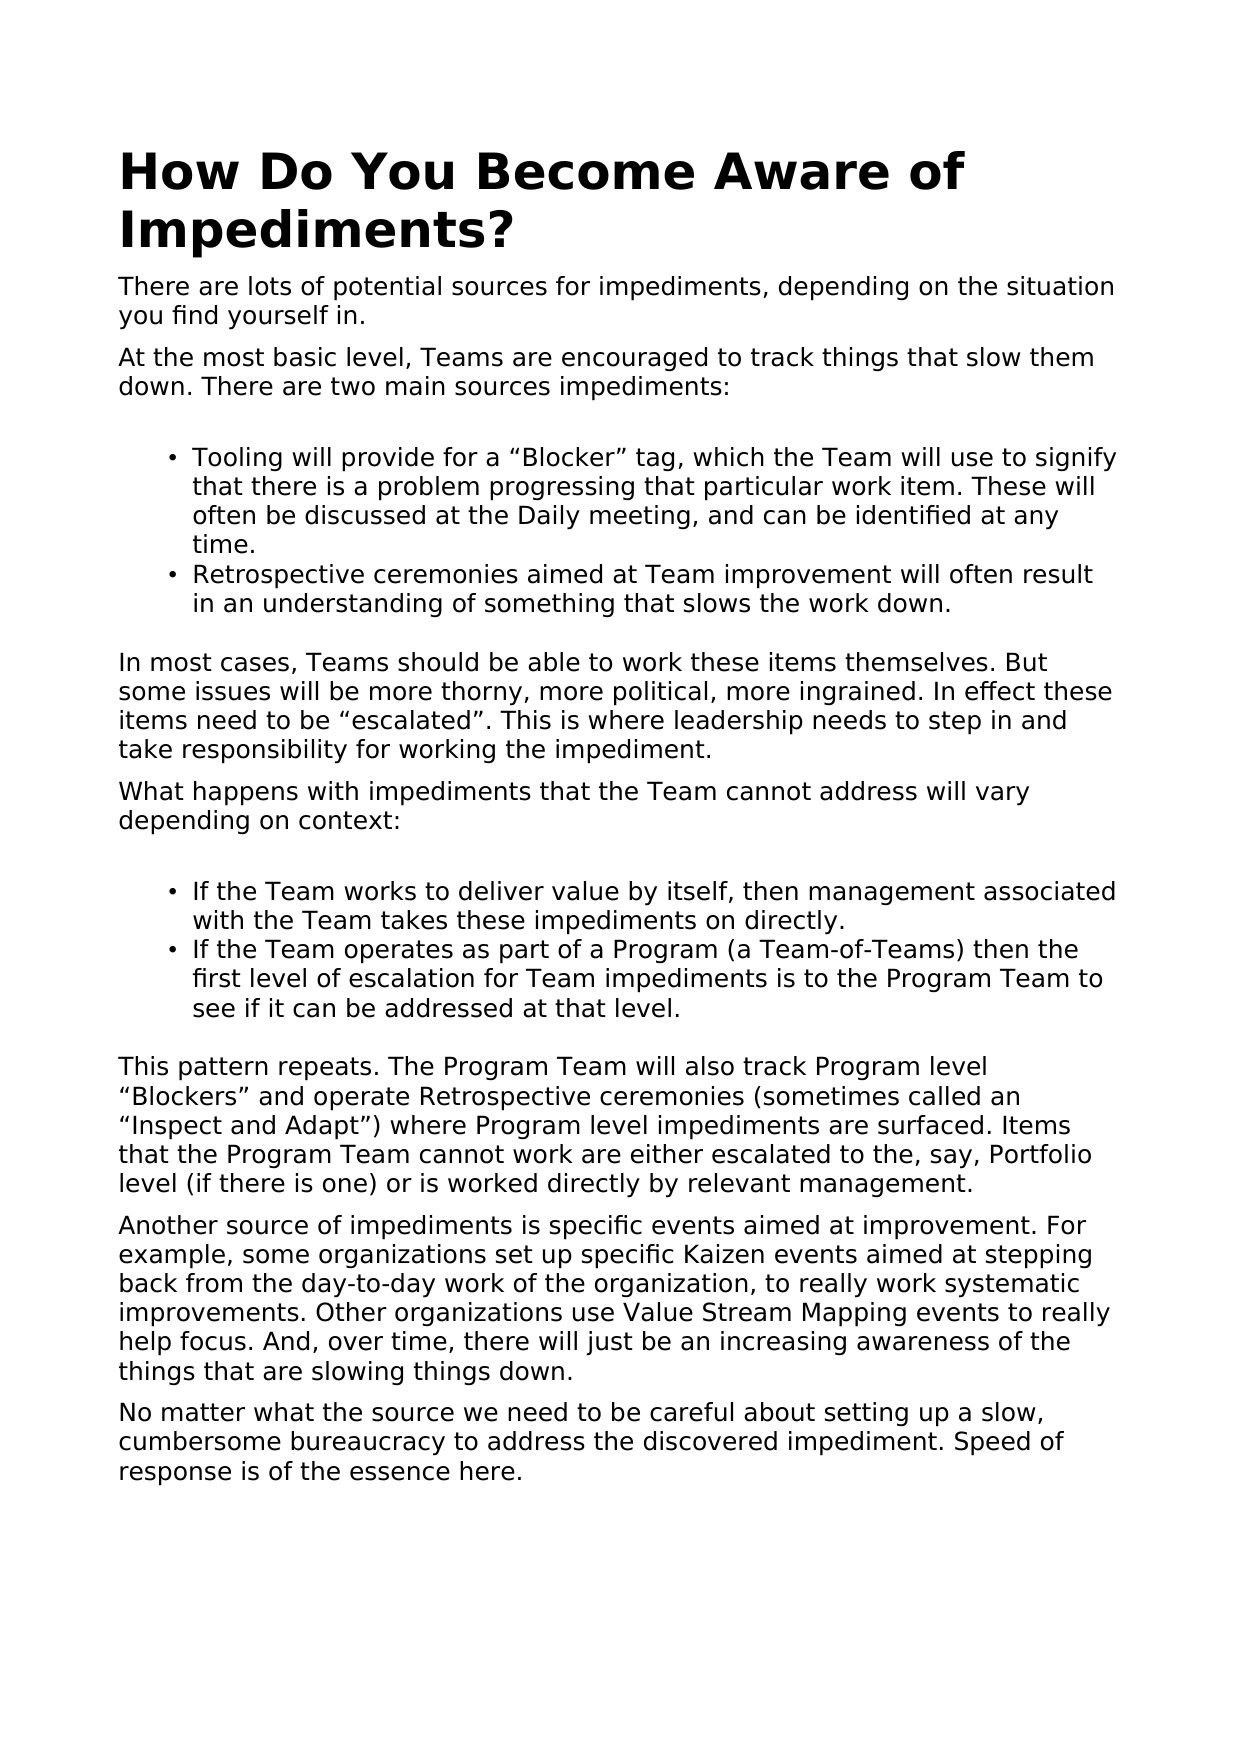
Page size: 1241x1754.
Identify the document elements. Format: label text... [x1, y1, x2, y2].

text No matter what the source we need to be careful about setting up a slow, cumbersome bureaucracy to address the discovered impediment. Speed of response is of the essence here. [118, 1398, 1122, 1486]
text Another source of impediments is specific events aimed at improvement. For example, some organizations set up specific Kaizen events aimed at stepping back from the day-to-day work of the organization, to really work systematic improvements. Other organizations use Value Stream Mapping events to really help focus. And, over time, there will just be an increasing awareness of the things that are slowing things down. [118, 1211, 1122, 1386]
list If the Team works to deliver value by itself, then management associated with the Team takes these impediments on directly. [177, 877, 1122, 936]
text This pattern repeats. The Program Team will also track Program level “Blockers” and operate Retrospective ceremonies (sometimes called an “Inspect and Adapt”) where Program level impediments are surfaced. Items that the Program Team cannot work are either escalated to the, say, Portfolio level (if there is one) or is worked directly by relevant management. [118, 1052, 1122, 1198]
text In most cases, Teams should be able to work these items themselves. But some issues will be more thorny, more political, more ingrained. In effect these items need to be “escalated”. This is where leadership needs to step in and take responsibility for working the impediment. [118, 648, 1122, 764]
list If the Team operates as part of a Program (a Team-of-Teams) then the first level of escalation for Team impediments is to the Program Team to see if it can be addressed at that level. [177, 936, 1122, 1023]
list Tooling will provide for a “Blocker” tag, which the Team will use to signify that there is a problem progressing that particular work item. These will often be discussed at the Daily meeting, and can be identified at any time. [177, 443, 1122, 560]
text At the most basic level, Teams are encouraged to track things that slow them down. There are two main sources impediments: [118, 343, 1122, 401]
text What happens with impediments that the Team cannot address will vary depending on context: [118, 777, 1122, 835]
subtitle How Do You Become Aware of Impediments? [118, 143, 1122, 259]
text There are lots of potential sources for impediments, depending on the situation you find yourself in. [118, 272, 1122, 330]
list Retrospective ceremonies aimed at Team improvement will often result in an understanding of something that slows the work down. [177, 560, 1122, 618]
